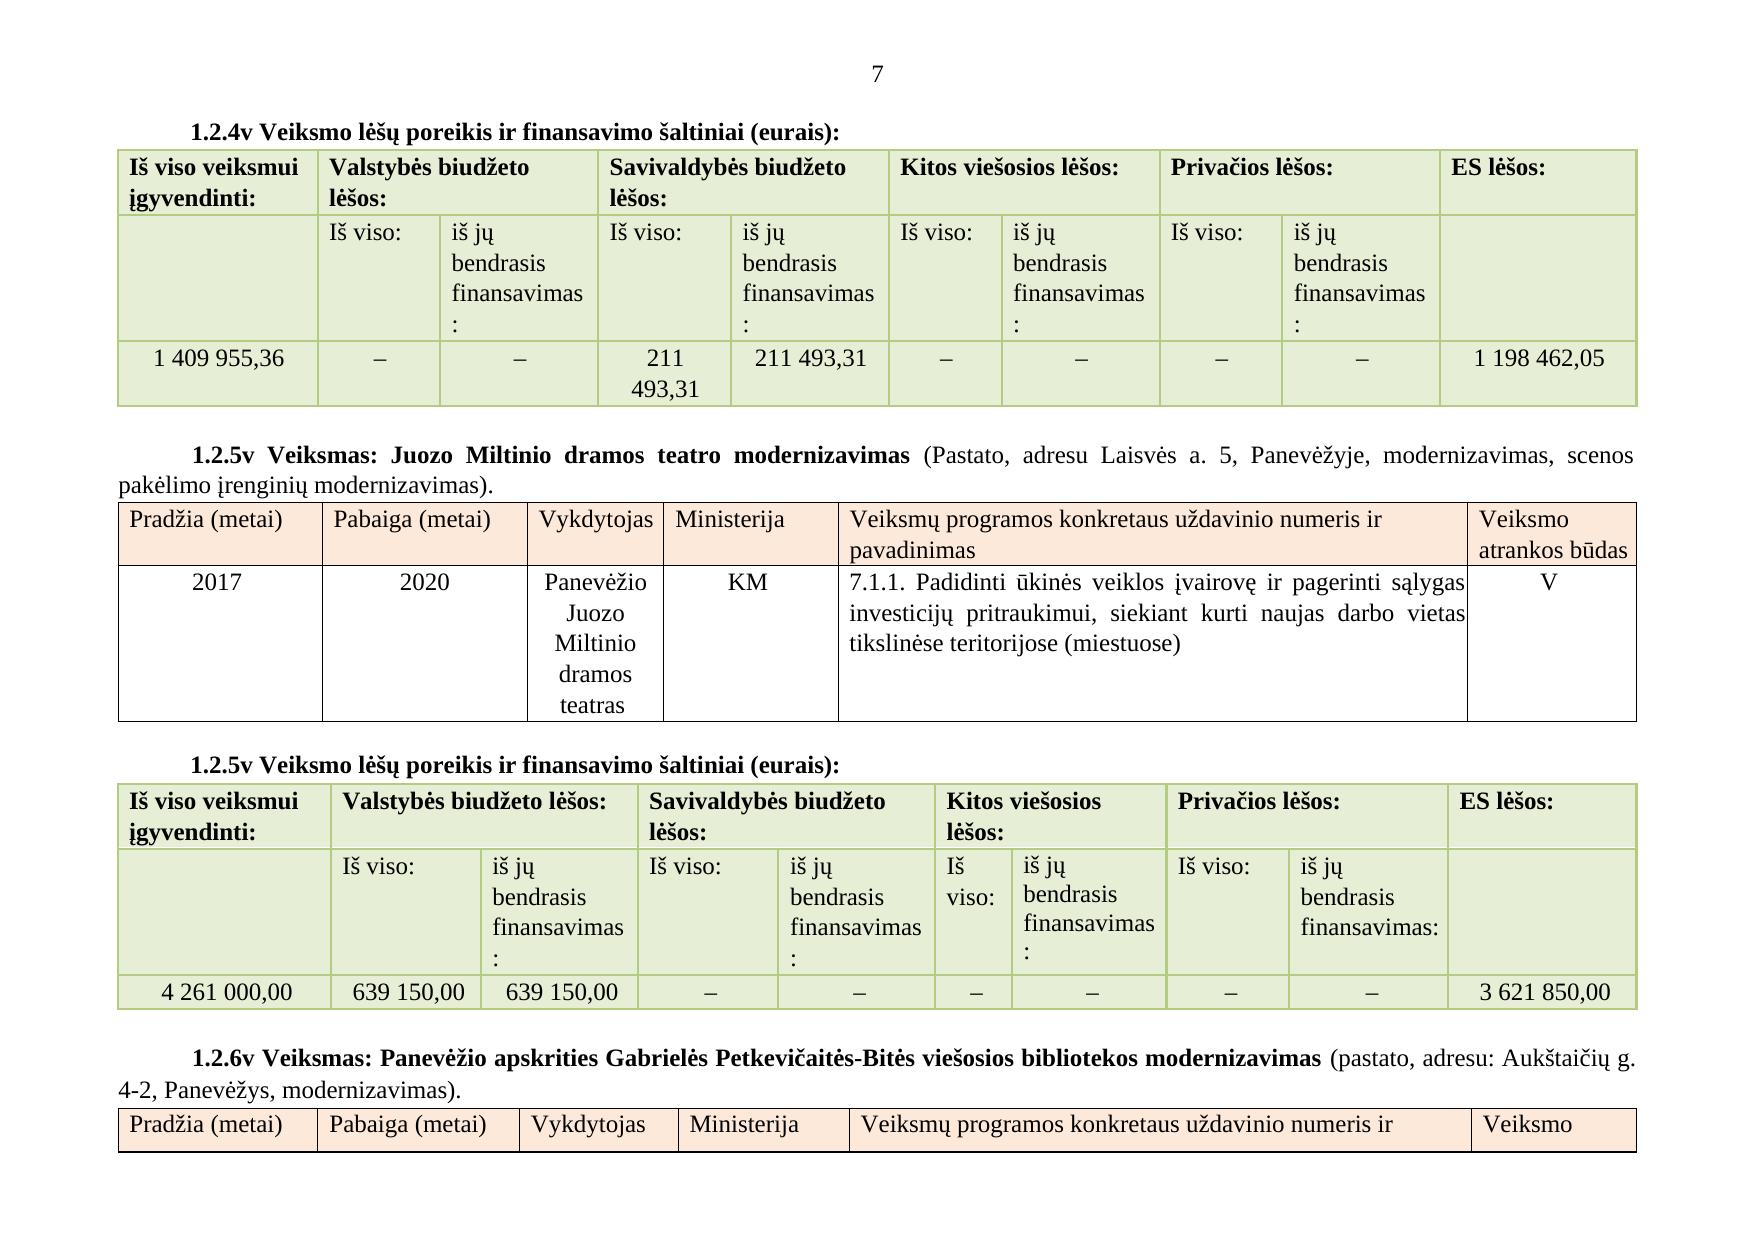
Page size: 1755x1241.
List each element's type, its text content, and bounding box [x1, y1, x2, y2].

table_cell – [639, 976, 777, 1008]
table_cell 4 261 000,00 [119, 976, 330, 1008]
table_header Vykdytojas [520, 1109, 678, 1151]
table_cell 3 621 850,00 [1449, 976, 1635, 1008]
table_header Kitos viešosios lėšos: [936, 785, 1165, 847]
table_cell – [779, 976, 934, 1008]
table_header Pradžia (metai) [119, 1109, 317, 1151]
table_header Ministerija [679, 1109, 849, 1151]
table_cell Iš viso: [639, 850, 777, 974]
table_header Privačios lėšos: [1161, 151, 1439, 214]
table_cell iš jų bendrasis finansavimas: [1290, 850, 1447, 974]
table_cell 211 493,31 [732, 342, 888, 405]
table_header Vykdytojas [528, 503, 663, 565]
table_cell 1 198 462,05 [1441, 342, 1635, 405]
table_header Privačios lėšos: [1168, 785, 1447, 847]
table_cell – [1283, 342, 1439, 405]
table_cell – [890, 342, 1001, 405]
table_cell – [1161, 342, 1281, 405]
table_cell [119, 216, 317, 340]
table_cell 211 493,31 [599, 342, 730, 405]
table_cell [1449, 850, 1635, 974]
table_cell Iš viso: [319, 216, 439, 340]
table_cell Iš viso: [1161, 216, 1281, 340]
table_cell 2017 [119, 566, 322, 721]
table_header Savivaldybės biudžeto lėšos: [639, 785, 934, 847]
table_cell Iš viso: [936, 850, 1011, 974]
table_cell Iš viso: [332, 850, 480, 974]
table_header Pabaiga (metai) [318, 1109, 519, 1151]
text 1.2.5v Veiksmas: Juozo Miltinio dramos teatro modernizavimas (Pastato, adresu Laisvės a. 5, Panevėžyje, modernizavimas, scenos pakėlimo įrenginių modernizavimas). [118, 440, 1635, 499]
table_cell V [1468, 566, 1636, 721]
table_header Iš viso veiksmui įgyvendinti: [119, 151, 317, 214]
table_cell iš jų bendrasis finansavimas: [1003, 216, 1159, 340]
table_cell KM [664, 566, 838, 721]
table_cell – [1168, 976, 1288, 1008]
table_header Valstybės biudžeto lėšos: [319, 151, 597, 214]
table_cell iš jų bendrasis finansavimas: [1013, 850, 1165, 974]
table_cell 639 150,00 [482, 976, 637, 1008]
table_header Pabaiga (metai) [323, 503, 527, 565]
table_header Kitos viešosios lėšos: [890, 151, 1159, 214]
table_header Valstybės biudžeto lėšos: [332, 785, 637, 847]
table_header Iš viso veiksmui įgyvendinti: [119, 785, 330, 847]
table_header ES lėšos: [1449, 785, 1635, 847]
table_cell Iš viso: [599, 216, 730, 340]
table_cell – [1290, 976, 1447, 1008]
text 1.2.6v Veiksmas: Panevėžio apskrities Gabrielės Petkevičaitės-Bitės viešosios bibliotekos modernizavimas (pastato, adresu: Aukštaičių g. 4-2, Panevėžys, modernizavimas). [118, 1043, 1636, 1104]
table_cell – [1013, 976, 1165, 1008]
table_cell 1 409 955,36 [119, 342, 317, 405]
table_cell 7.1.1. Padidinti ūkinės veiklos įvairovę ir pagerinti sąlygas investicijų pritraukimui, siekiant kurti naujas darbo vietas tikslinėse teritorijose (miestuose) [839, 566, 1467, 721]
table_header Veiksmų programos konkretaus uždavinio numeris ir [850, 1109, 1471, 1151]
text 1.2.5v Veiksmo lėšų poreikis ir finansavimo šaltiniai (eurais): [190, 751, 1636, 779]
table_cell iš jų bendrasis finansavimas: [482, 850, 637, 974]
table_header Veiksmo atrankos būdas [1468, 503, 1636, 565]
table_cell iš jų bendrasis finansavimas: [441, 216, 597, 340]
table_cell – [1003, 342, 1159, 405]
table_cell iš jų bendrasis finansavimas: [732, 216, 888, 340]
table_cell iš jų bendrasis finansavimas: [779, 850, 934, 974]
table_cell [1441, 216, 1635, 340]
table_cell – [441, 342, 597, 405]
table_header Pradžia (metai) [119, 503, 322, 565]
table_cell [119, 850, 330, 974]
table_cell iš jų bendrasis finansavimas: [1283, 216, 1439, 340]
table_header Veiksmo [1472, 1109, 1636, 1151]
text 1.2.4v Veiksmo lėšų poreikis ir finansavimo šaltiniai (eurais): [190, 117, 1636, 145]
table_cell 2020 [323, 566, 527, 721]
table_header Ministerija [664, 503, 838, 565]
table_header Veiksmų programos konkretaus uždavinio numeris ir pavadinimas [839, 503, 1467, 565]
table_cell – [319, 342, 439, 405]
table_cell Iš viso: [1168, 850, 1288, 974]
table_header Savivaldybės biudžeto lėšos: [599, 151, 888, 214]
table_cell Panevėžio Juozo Miltinio dramos teatras [528, 566, 663, 721]
table_cell Iš viso: [890, 216, 1001, 340]
table_header ES lėšos: [1441, 151, 1635, 214]
table_cell – [936, 976, 1011, 1008]
table_cell 639 150,00 [332, 976, 480, 1008]
